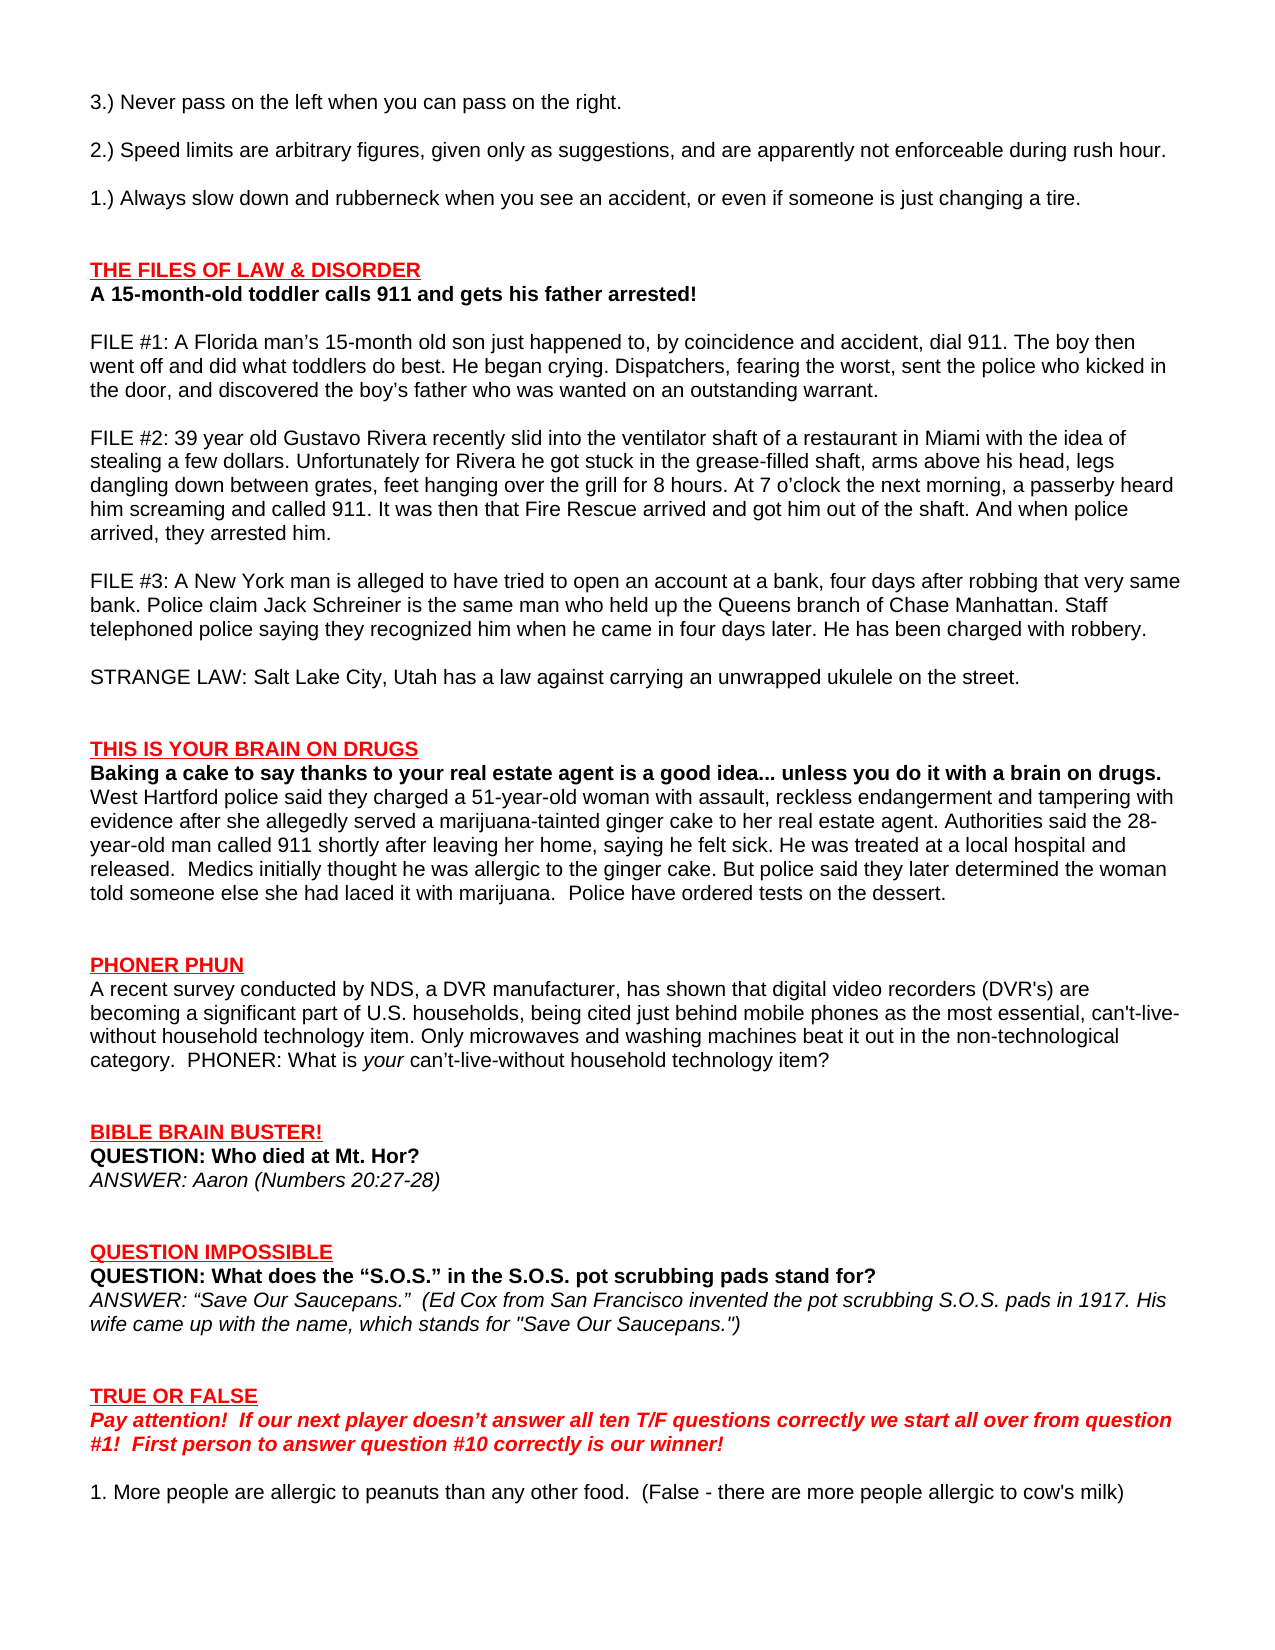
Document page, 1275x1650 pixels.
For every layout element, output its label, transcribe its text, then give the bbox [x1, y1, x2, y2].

text A recent survey conducted by NDS, a DVR manufacturer, has shown that digital video recorders (DVR's) are becoming a significant part of U.S. households, being cited just behind mobile phones as the most essential, can't-live-without household technology item. Only microwaves and washing machines beat it out in the non-technological category. PHONER: What is your can’t-live-without household technology item? [90, 976, 1185, 1072]
text QUESTION: What does the “S.O.S.” in the S.O.S. pot scrubbing pads stand for? [90, 1264, 1185, 1288]
list FILE #2: 39 year old Gustavo Rivera recently slid into the ventilator shaft of a restaurant in Miami with the idea of stealing a few dollars. Unfortunately for Rivera he got stuck in the grease-filled shaft, arms above his head, legs dangling down between grates, feet hanging over the grill for 8 hours. At 7 o’clock the next morning, a passerby heard him screaming and called 911. It was then that Fire Rescue arrived and got him out of the shaft. And when police arrived, they arrested him. [90, 425, 1185, 545]
list STRANGE LAW: Salt Lake City, Utah has a law against carrying an unwrapped ukulele on the street. [90, 665, 1185, 689]
text Baking a cake to say thanks to your real estate agent is a good idea... unless you do it with a brain on drugs. [90, 761, 1185, 785]
text TRUE OR FALSE [90, 1384, 1185, 1408]
text West Hartford police said they charged a 51-year-old woman with assault, reckless endangerment and tampering with evidence after she allegedly served a marijuana-tainted ginger cake to her real estate agent. Authorities said the 28-year-old man called 911 shortly after leaving her home, saying he felt sick. He was treated at a local hospital and released. Medics initially thought he was allergic to the ginger cake. But police said they later determined the woman told someone else she had laced it with marijuana. Police have ordered tests on the dessert. [90, 785, 1185, 904]
text Pay attention! If our next player doesn’t answer all ten T/F questions correctly we start all over from question #1! First person to answer question #10 correctly is our winner! [90, 1408, 1185, 1456]
text QUESTION IMPOSSIBLE [90, 1240, 1185, 1264]
list FILE #3: A New York man is alleged to have tried to open an account at a bank, four days after robbing that very same bank. Police claim Jack Schreiner is the same man who held up the Queens branch of Chase Manhattan. Staff telephoned police saying they recognized him when he came in four days later. He has been charged with robbery. [90, 569, 1185, 641]
text 1. More people are allergic to peanuts than any other food. (False - there are more people allergic to cow's milk) [90, 1479, 1185, 1503]
text 2.) Speed limits are arbitrary figures, given only as suggestions, and are apparently not enforceable during rush hour. [90, 138, 1185, 162]
text THIS IS YOUR BRAIN ON DRUGS [90, 737, 1185, 761]
text QUESTION: Who died at Mt. Hor? [90, 1144, 1185, 1168]
text PHONER PHUN [90, 952, 1185, 976]
text 3.) Never pass on the left when you can pass on the right. [90, 90, 1185, 114]
text BIBLE BRAIN BUSTER! [90, 1120, 1185, 1144]
text A 15-month-old toddler calls 911 and gets his father arrested! [90, 282, 1185, 306]
list FILE #1: A Florida man’s 15-month old son just happened to, by coincidence and accident, dial 911. The boy then went off and did what toddlers do best. He began crying. Dispatchers, fearing the worst, sent the police who kicked in the door, and discovered the boy’s father who was wanted on an outstanding warrant. [90, 329, 1185, 401]
text THE FILES OF LAW & DISORDER [90, 258, 1185, 282]
text ANSWER: Aaron (Numbers 20:27-28) [90, 1168, 1185, 1192]
text ANSWER: “Save Our Saucepans.” (Ed Cox from San Francisco invented the pot scrubbing S.O.S. pads in 1917. His wife came up with the name, which stands for "Save Our Saucepans.") [90, 1288, 1185, 1336]
text 1.) Always slow down and rubberneck when you see an accident, or even if someone is just changing a tire. [90, 186, 1185, 210]
